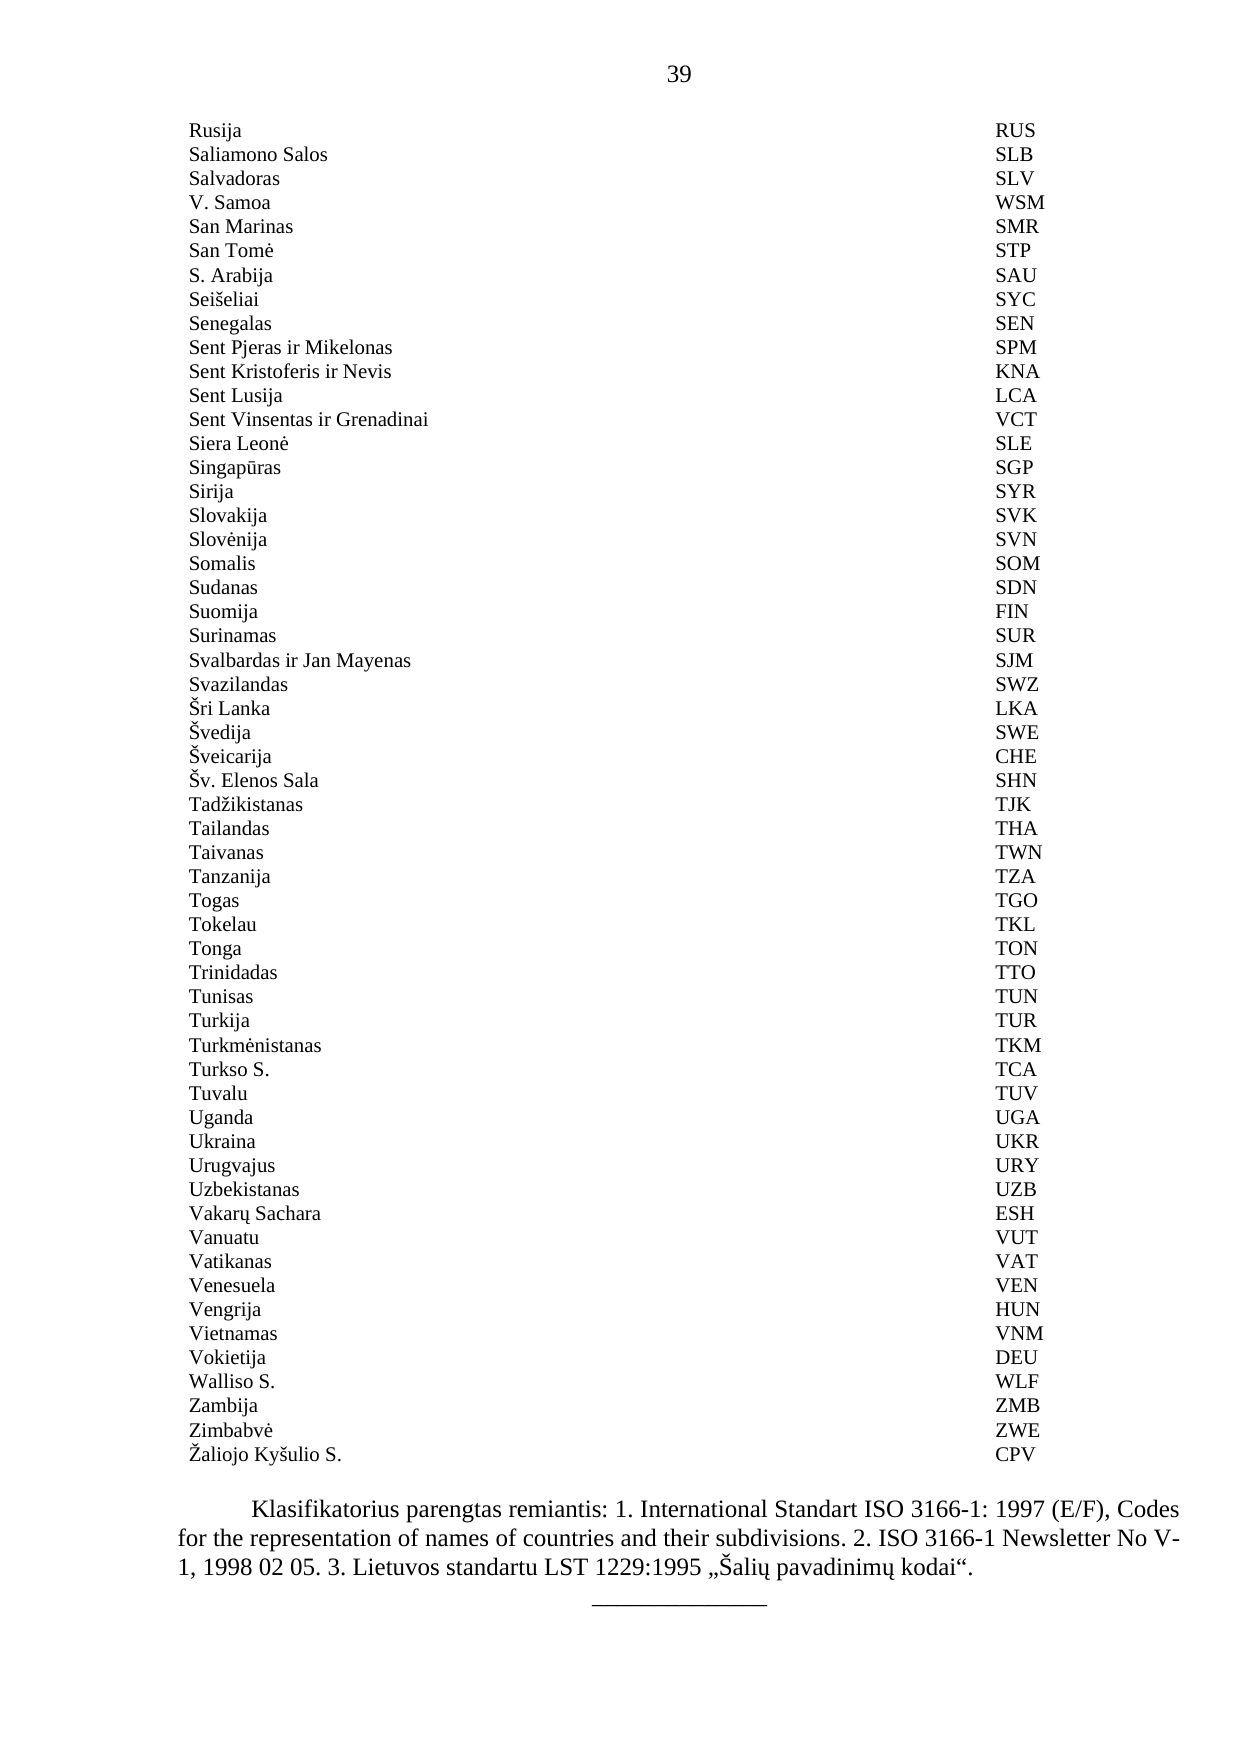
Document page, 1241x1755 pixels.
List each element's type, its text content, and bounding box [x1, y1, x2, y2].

text ______________ [177, 1581, 1181, 1609]
table_cell SVN [984, 527, 1181, 551]
table_cell LCA [984, 383, 1181, 407]
table_cell Sudanas [177, 575, 984, 599]
table_cell Tuvalu [177, 1081, 984, 1105]
table_cell VUT [984, 1225, 1181, 1249]
table_cell UZB [984, 1177, 1181, 1201]
table_cell Slovėnija [177, 527, 984, 551]
table_cell WLF [984, 1369, 1181, 1393]
table_cell SEN [984, 311, 1181, 335]
table_cell TUR [984, 1009, 1181, 1032]
table_cell WSM [984, 190, 1181, 214]
table_cell Siera Leonė [177, 431, 984, 455]
table_cell Uganda [177, 1105, 984, 1129]
table_cell SLV [984, 166, 1181, 190]
table_cell Togas [177, 888, 984, 912]
table_cell SYC [984, 287, 1181, 311]
table_cell Vengrija [177, 1297, 984, 1321]
table_cell UGA [984, 1105, 1181, 1129]
table_cell RUS [984, 118, 1181, 142]
table_cell Slovakija [177, 503, 984, 527]
table_cell Singapūras [177, 455, 984, 479]
table_cell VCT [984, 407, 1181, 431]
table_cell Urugvajus [177, 1153, 984, 1177]
table_cell S. Arabija [177, 263, 984, 287]
table_cell San Marinas [177, 214, 984, 238]
table_cell STP [984, 239, 1181, 262]
table_cell ESH [984, 1201, 1181, 1225]
table_cell Surinamas [177, 624, 984, 647]
table_cell Turkso S. [177, 1057, 984, 1081]
table_cell Vanuatu [177, 1225, 984, 1249]
table_cell Ukraina [177, 1129, 984, 1153]
table_cell DEU [984, 1345, 1181, 1369]
table_cell SOM [984, 551, 1181, 575]
table_cell Tokelau [177, 912, 984, 936]
table_cell VAT [984, 1249, 1181, 1273]
table_cell Vietnamas [177, 1321, 984, 1345]
table_cell Vatikanas [177, 1249, 984, 1273]
table_cell Vokietija [177, 1345, 984, 1369]
table_cell THA [984, 816, 1181, 840]
table_cell Uzbekistanas [177, 1177, 984, 1201]
table_cell ZWE [984, 1418, 1181, 1442]
table_cell Šveicarija [177, 744, 984, 768]
table_cell San Tomė [177, 239, 984, 262]
table_cell Svalbardas ir Jan Mayenas [177, 648, 984, 672]
table_cell TON [984, 936, 1181, 960]
table_cell TKL [984, 912, 1181, 936]
table_cell Žaliojo Kyšulio S. [177, 1442, 984, 1466]
table_cell VNM [984, 1321, 1181, 1345]
table_cell Salvadoras [177, 166, 984, 190]
table_cell VEN [984, 1273, 1181, 1297]
table_cell SAU [984, 263, 1181, 287]
table_cell SWE [984, 720, 1181, 744]
table_cell Somalis [177, 551, 984, 575]
table_cell SVK [984, 503, 1181, 527]
table_cell LKA [984, 696, 1181, 720]
table_cell SLE [984, 431, 1181, 455]
table_cell Sirija [177, 479, 984, 503]
table_cell Švedija [177, 720, 984, 744]
table_cell FIN [984, 599, 1181, 623]
table_cell V. Samoa [177, 190, 984, 214]
table_cell TWN [984, 840, 1181, 864]
table_cell Trinidadas [177, 960, 984, 984]
table_cell Taivanas [177, 840, 984, 864]
table_cell ZMB [984, 1394, 1181, 1417]
table_cell Sent Pjeras ir Mikelonas [177, 335, 984, 359]
table_cell TUV [984, 1081, 1181, 1105]
table_cell Sent Vinsentas ir Grenadinai [177, 407, 984, 431]
table_cell Tanzanija [177, 864, 984, 888]
table_cell TZA [984, 864, 1181, 888]
text Klasifikatorius parengtas remiantis: 1. International Standart ISO 3166-1: 1997 (E/F), Codes for the representation of names of countries and their subdivisions. 2. ISO 3166-1 Newsletter No V-1, 1998 02 05. 3. Lietuvos standartu LST 1229:1995 „Šalių pavadinimų kodai“. [177, 1494, 1181, 1581]
table_cell Tonga [177, 936, 984, 960]
table_cell TCA [984, 1057, 1181, 1081]
table_cell Suomija [177, 599, 984, 623]
table_cell SPM [984, 335, 1181, 359]
table_cell Tunisas [177, 984, 984, 1008]
table_cell Sent Kristoferis ir Nevis [177, 359, 984, 383]
table_cell Zimbabvė [177, 1418, 984, 1442]
table_cell KNA [984, 359, 1181, 383]
table_cell SYR [984, 479, 1181, 503]
table_cell Tadžikistanas [177, 792, 984, 816]
table_cell Rusija [177, 118, 984, 142]
table_cell SLB [984, 142, 1181, 166]
table_cell SGP [984, 455, 1181, 479]
table_cell SJM [984, 648, 1181, 672]
table_cell Tailandas [177, 816, 984, 840]
table_cell Seišeliai [177, 287, 984, 311]
table_cell SHN [984, 768, 1181, 792]
table_cell Venesuela [177, 1273, 984, 1297]
table_cell SUR [984, 624, 1181, 647]
table_cell UKR [984, 1129, 1181, 1153]
table_cell HUN [984, 1297, 1181, 1321]
table_cell Zambija [177, 1394, 984, 1417]
table_cell Turkmėnistanas [177, 1033, 984, 1057]
table_cell TGO [984, 888, 1181, 912]
table_cell URY [984, 1153, 1181, 1177]
table_cell SMR [984, 214, 1181, 238]
table_cell Walliso S. [177, 1369, 984, 1393]
table_cell Sent Lusija [177, 383, 984, 407]
table_cell Šv. Elenos Sala [177, 768, 984, 792]
table_cell CPV [984, 1442, 1181, 1466]
table_cell CHE [984, 744, 1181, 768]
table_cell TTO [984, 960, 1181, 984]
table_cell TKM [984, 1033, 1181, 1057]
table_cell Turkija [177, 1009, 984, 1032]
table_cell SDN [984, 575, 1181, 599]
table_cell Svazilandas [177, 672, 984, 696]
table_cell Saliamono Salos [177, 142, 984, 166]
table_cell Senegalas [177, 311, 984, 335]
table_cell TUN [984, 984, 1181, 1008]
table_cell Vakarų Sachara [177, 1201, 984, 1225]
table_cell TJK [984, 792, 1181, 816]
table_cell Šri Lanka [177, 696, 984, 720]
table_cell SWZ [984, 672, 1181, 696]
